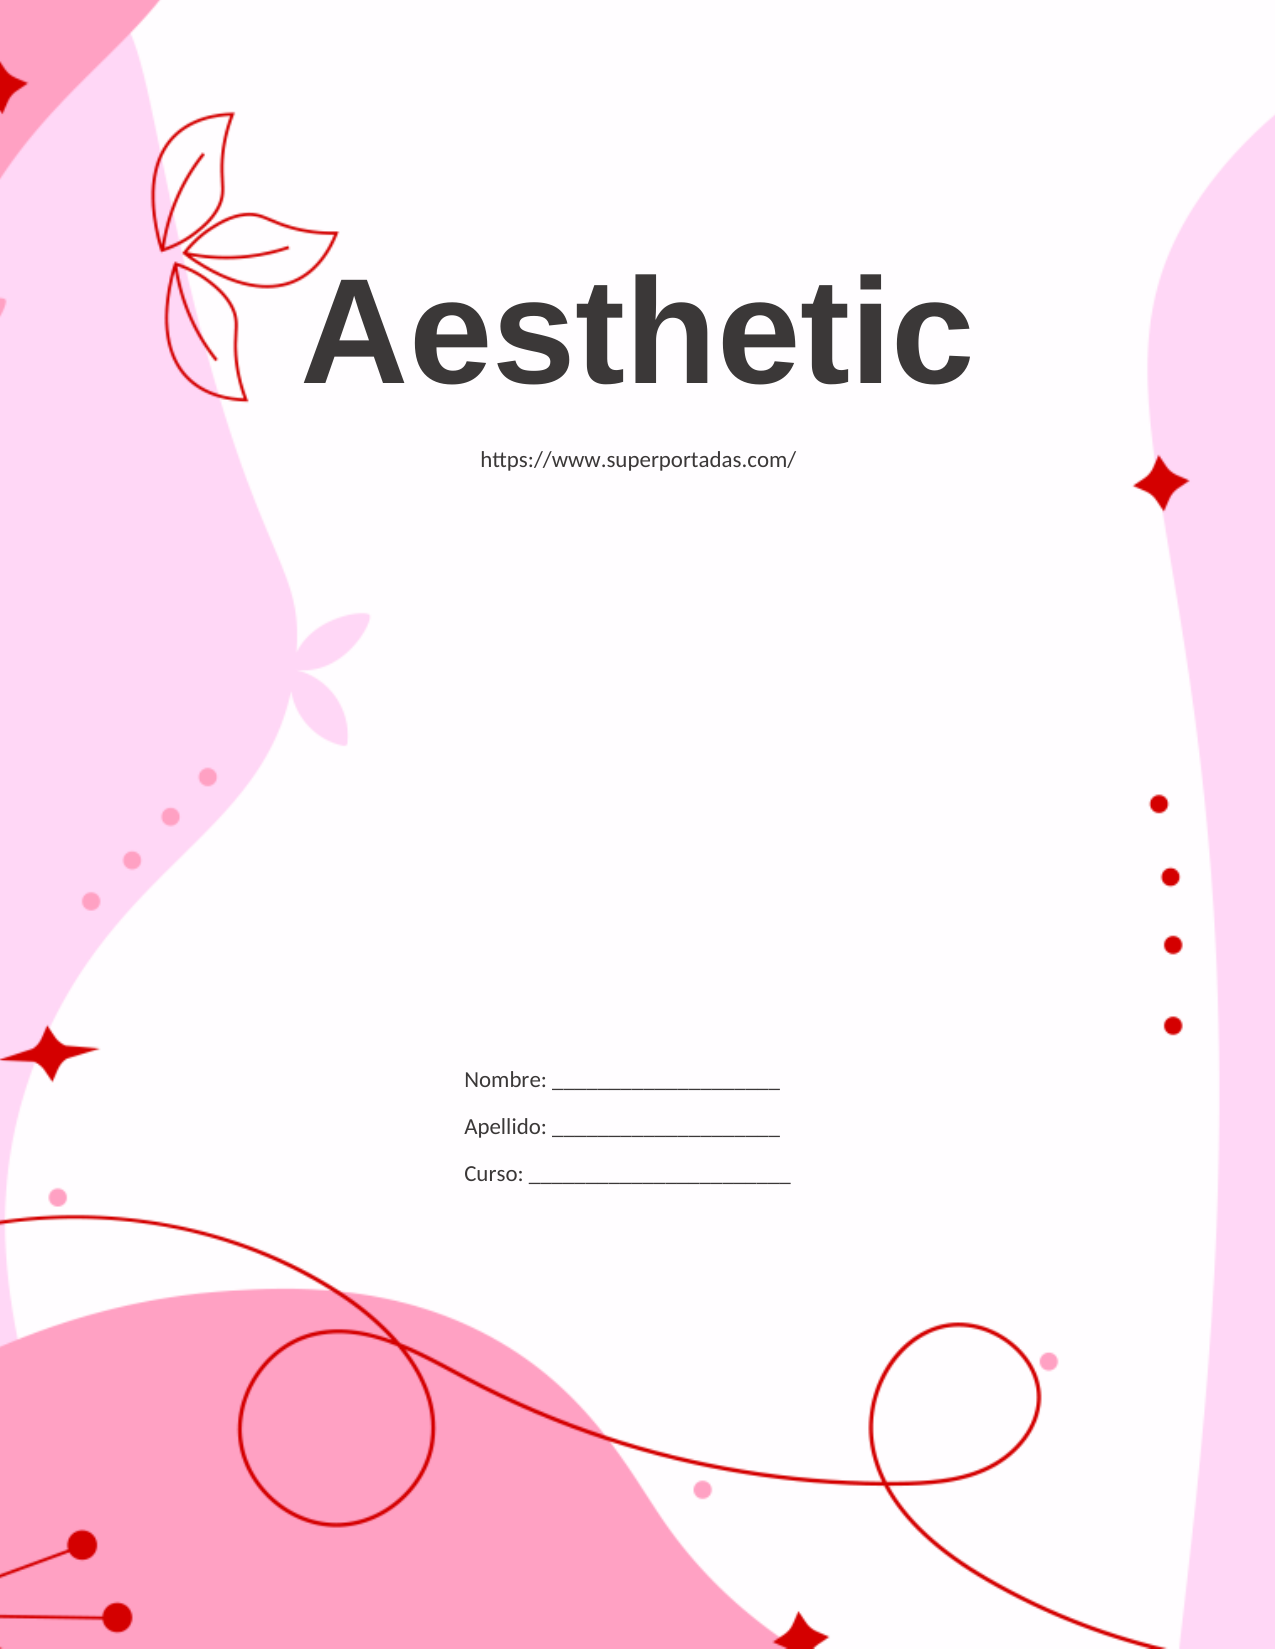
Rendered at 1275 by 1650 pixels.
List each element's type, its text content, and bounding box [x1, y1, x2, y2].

text Nombre: ____________________ [464, 1065, 811, 1093]
text Aesthetic [192, 242, 1084, 415]
text Apellido: ____________________ [464, 1112, 811, 1140]
text https://www.superportadas.com/ [192, 445, 1084, 473]
text Curso: _______________________ [464, 1159, 811, 1187]
picture [0, 0, 1275, 1649]
